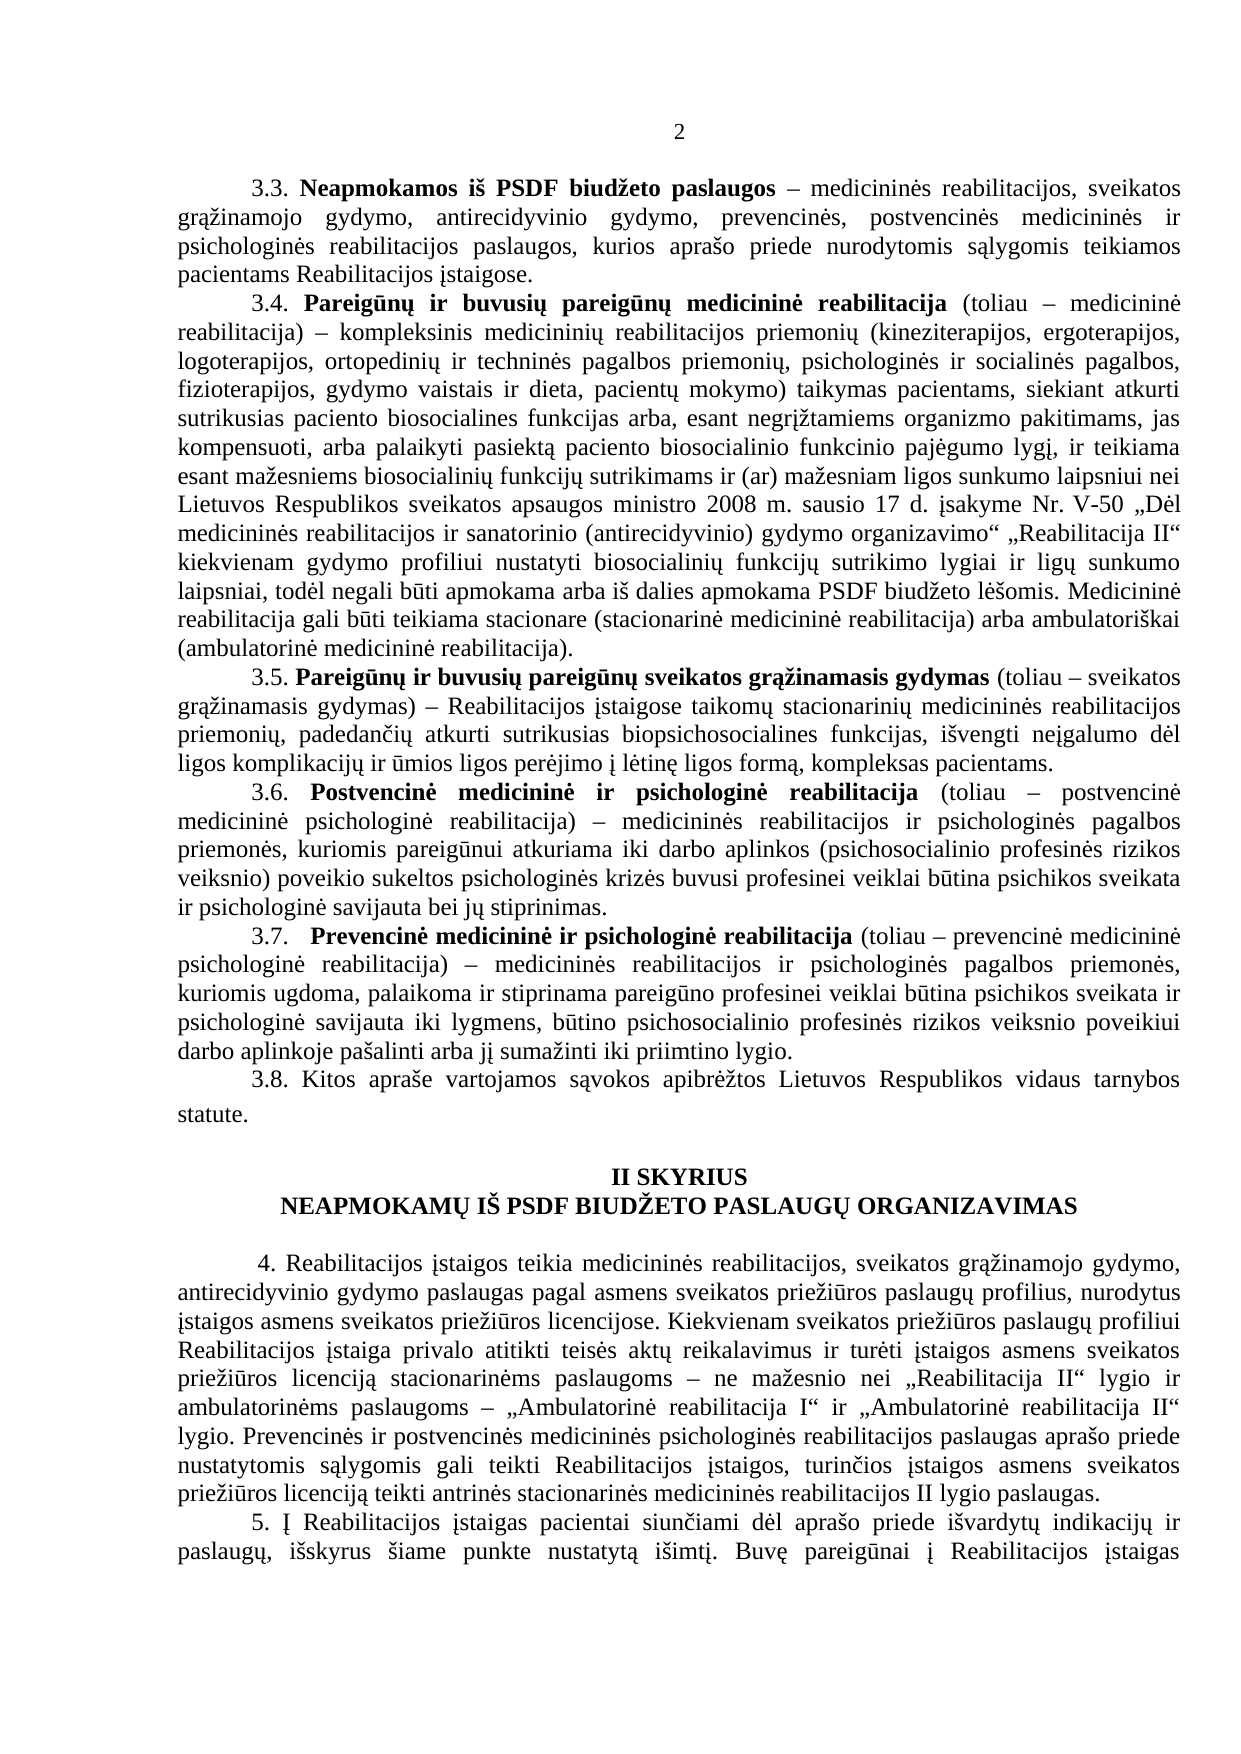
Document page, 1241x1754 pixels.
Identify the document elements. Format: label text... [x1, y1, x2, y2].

text 5. Į Reabilitacijos įstaigas pacientai siunčiami dėl aprašo priede išvardytų indikacijų ir paslaugų, išskyrus šiame punkte nustatytą išimtį. Buvę pareigūnai į Reabilitacijos įstaigas [177, 1507, 1181, 1565]
text II SKYRIUS [177, 1162, 1181, 1191]
text 3.3. Neapmokamos iš PSDF biudžeto paslaugos – medicininės reabilitacijos, sveikatos grąžinamojo gydymo, antirecidyvinio gydymo, prevencinės, postvencinės medicininės ir psichologinės reabilitacijos paslaugos, kurios aprašo priede nurodytomis sąlygomis teikiamos pacientams Reabilitacijos įstaigose. [177, 173, 1181, 288]
text 4. Reabilitacijos įstaigos teikia medicininės reabilitacijos, sveikatos grąžinamojo gydymo, antirecidyvinio gydymo paslaugas pagal asmens sveikatos priežiūros paslaugų profilius, nurodytus įstaigos asmens sveikatos priežiūros licencijose. Kiekvienam sveikatos priežiūros paslaugų profiliui Reabilitacijos įstaiga privalo atitikti teisės aktų reikalavimus ir turėti įstaigos asmens sveikatos priežiūros licenciją stacionarinėms paslaugoms – ne mažesnio nei „Reabilitacija II“ lygio ir ambulatorinėms paslaugoms – „Ambulatorinė reabilitacija I“ ir „Ambulatorinė reabilitacija II“ lygio. Prevencinės ir postvencinės medicininės psichologinės reabilitacijos paslaugas aprašo priede nustatytomis sąlygomis gali teikti Reabilitacijos įstaigos, turinčios įstaigos asmens sveikatos priežiūros licenciją teikti antrinės stacionarinės medicininės reabilitacijos II lygio paslaugas. [177, 1248, 1181, 1507]
text 3.6. Postvencinė medicininė ir psichologinė reabilitacija (toliau – postvencinė medicininė psichologinė reabilitacija) – medicininės reabilitacijos ir psichologinės pagalbos priemonės, kuriomis pareigūnui atkuriama iki darbo aplinkos (psichosocialinio profesinės rizikos veiksnio) poveikio sukeltos psichologinės krizės buvusi profesinei veiklai būtina psichikos sveikata ir psichologinė savijauta bei jų stiprinimas. [177, 777, 1181, 921]
text 3.4. Pareigūnų ir buvusių pareigūnų medicininė reabilitacija (toliau – medicininė reabilitacija) – kompleksinis medicininių reabilitacijos priemonių (kineziterapijos, ergoterapijos, logoterapijos, ortopedinių ir techninės pagalbos priemonių, psichologinės ir socialinės pagalbos, fizioterapijos, gydymo vaistais ir dieta, pacientų mokymo) taikymas pacientams, siekiant atkurti sutrikusias paciento biosocialines funkcijas arba, esant negrįžtamiems organizmo pakitimams, jas kompensuoti, arba palaikyti pasiektą paciento biosocialinio funkcinio pajėgumo lygį, ir teikiama esant mažesniems biosocialinių funkcijų sutrikimams ir (ar) mažesniam ligos sunkumo laipsniui nei Lietuvos Respublikos sveikatos apsaugos ministro 2008 m. sausio 17 d. įsakyme Nr. V-50 „Dėl medicininės reabilitacijos ir sanatorinio (antirecidyvinio) gydymo organizavimo“ „Reabilitacija II“ kiekvienam gydymo profiliui nustatyti biosocialinių funkcijų sutrikimo lygiai ir ligų sunkumo laipsniai, todėl negali būti apmokama arba iš dalies apmokama PSDF biudžeto lėšomis. Medicininė reabilitacija gali būti teikiama stacionare (stacionarinė medicininė reabilitacija) arba ambulatoriškai (ambulatorinė medicininė reabilitacija). [177, 288, 1181, 662]
text 3.5. Pareigūnų ir buvusių pareigūnų sveikatos grąžinamasis gydymas (toliau – sveikatos grąžinamasis gydymas) – Reabilitacijos įstaigose taikomų stacionarinių medicininės reabilitacijos priemonių, padedančių atkurti sutrikusias biopsichosocialines funkcijas, išvengti neįgalumo dėl ligos komplikacijų ir ūmios ligos perėjimo į lėtinę ligos formą, kompleksas pacientams. [177, 662, 1181, 777]
text 3.8. Kitos apraše vartojamos sąvokos apibrėžtos Lietuvos Respublikos vidaus tarnybos statute. [177, 1064, 1181, 1128]
text NEAPMOKAMŲ IŠ PSDF BIUDŽETO PASLAUGŲ ORGANIZAVIMAS [177, 1191, 1181, 1220]
text 3.7. Prevencinė medicininė ir psichologinė reabilitacija (toliau – prevencinė medicininė psichologinė reabilitacija) – medicininės reabilitacijos ir psichologinės pagalbos priemonės, kuriomis ugdoma, palaikoma ir stiprinama pareigūno profesinei veiklai būtina psichikos sveikata ir psichologinė savijauta iki lygmens, būtino psichosocialinio profesinės rizikos veiksnio poveikiui darbo aplinkoje pašalinti arba jį sumažinti iki priimtino lygio. [177, 921, 1181, 1064]
